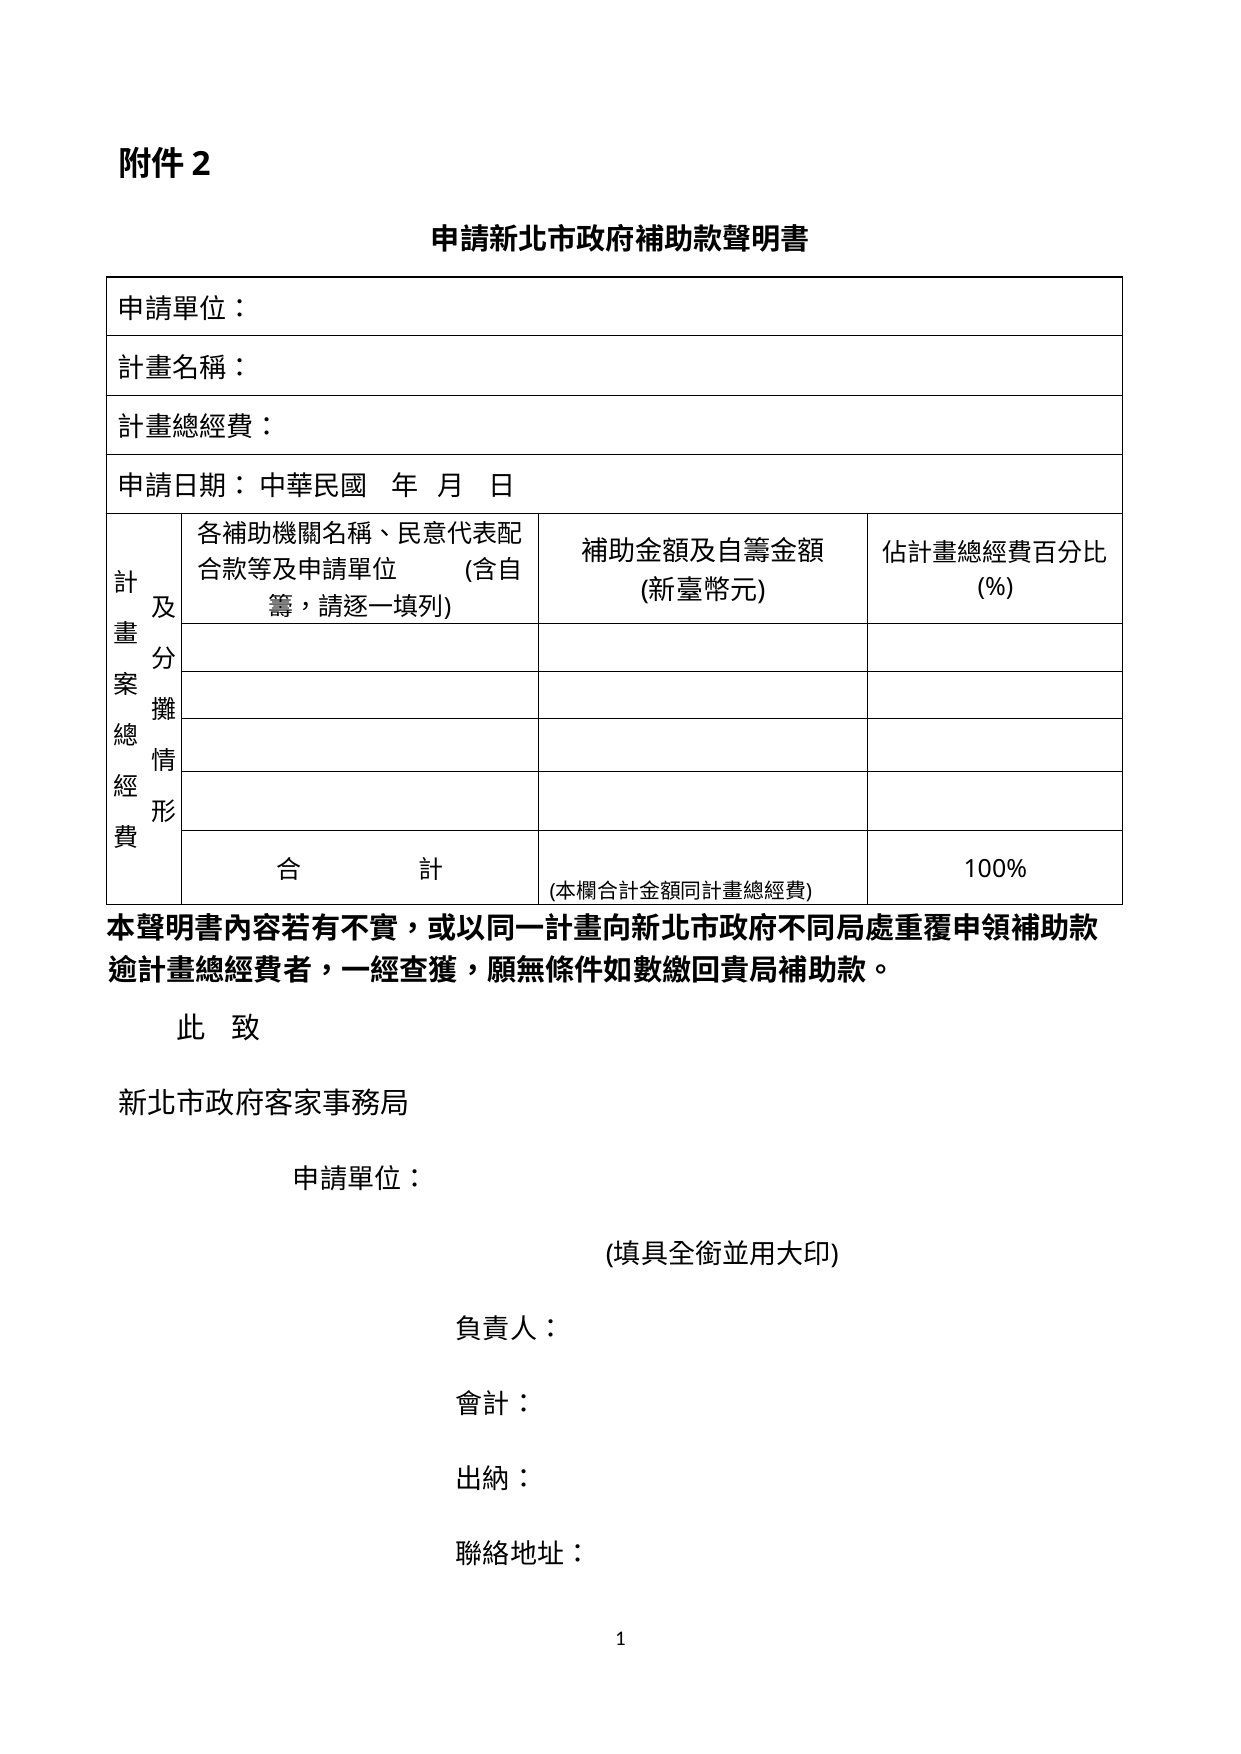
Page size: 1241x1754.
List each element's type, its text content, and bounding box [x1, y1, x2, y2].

table_cell [539, 624, 867, 671]
table_cell (本欄合計金額同計畫總經費) [539, 831, 867, 904]
table_cell 合 計 [182, 831, 538, 904]
text 負責人： [456, 1289, 1122, 1364]
table_cell [868, 772, 1122, 830]
table_cell 計畫總經費： [107, 396, 1122, 453]
table_cell [539, 719, 867, 771]
text 此 致 [118, 989, 1122, 1064]
text 聯絡地址： [456, 1514, 1122, 1589]
table_cell 計畫名稱： [107, 336, 1122, 394]
text (填具全銜並用大印) [118, 1214, 1122, 1289]
table_cell [182, 719, 538, 771]
text 本聲明書內容若有不實，或以同一計畫向新北市政府不同局處重覆申領補助款逾計畫總經費者，一經查獲，願無條件如數繳回貴局補助款。 [107, 905, 1122, 989]
table_cell [182, 672, 538, 718]
table_cell [182, 772, 538, 830]
table_cell 及分攤情形 [145, 514, 181, 904]
table_cell [868, 672, 1122, 718]
table_cell [182, 624, 538, 671]
table_cell 100% [868, 831, 1122, 904]
table_cell [868, 624, 1122, 671]
text 會計： [456, 1364, 1122, 1439]
table_cell [539, 772, 867, 830]
table_cell 各補助機關名稱、民意代表配合款等及申請單位 (含自籌，請逐一填列) [182, 514, 538, 622]
table_cell 補助金額及自籌金額 (新臺幣元) [539, 514, 867, 622]
text 新北市政府客家事務局 [118, 1064, 1122, 1139]
table_cell [539, 672, 867, 718]
text 出納： [456, 1439, 1122, 1514]
table_cell 佔計畫總經費百分比(%) [868, 514, 1122, 622]
text 申請單位： [118, 1139, 1122, 1214]
text 附件2 [118, 124, 1122, 199]
table_cell 計畫案總經費 [107, 514, 145, 904]
text 申請新北市政府補助款聲明書 [118, 199, 1122, 274]
table_cell 申請日期： 中華民國 年 月 日 [107, 455, 1122, 513]
table_cell [868, 719, 1122, 771]
table_header 申請單位： [107, 278, 1122, 335]
